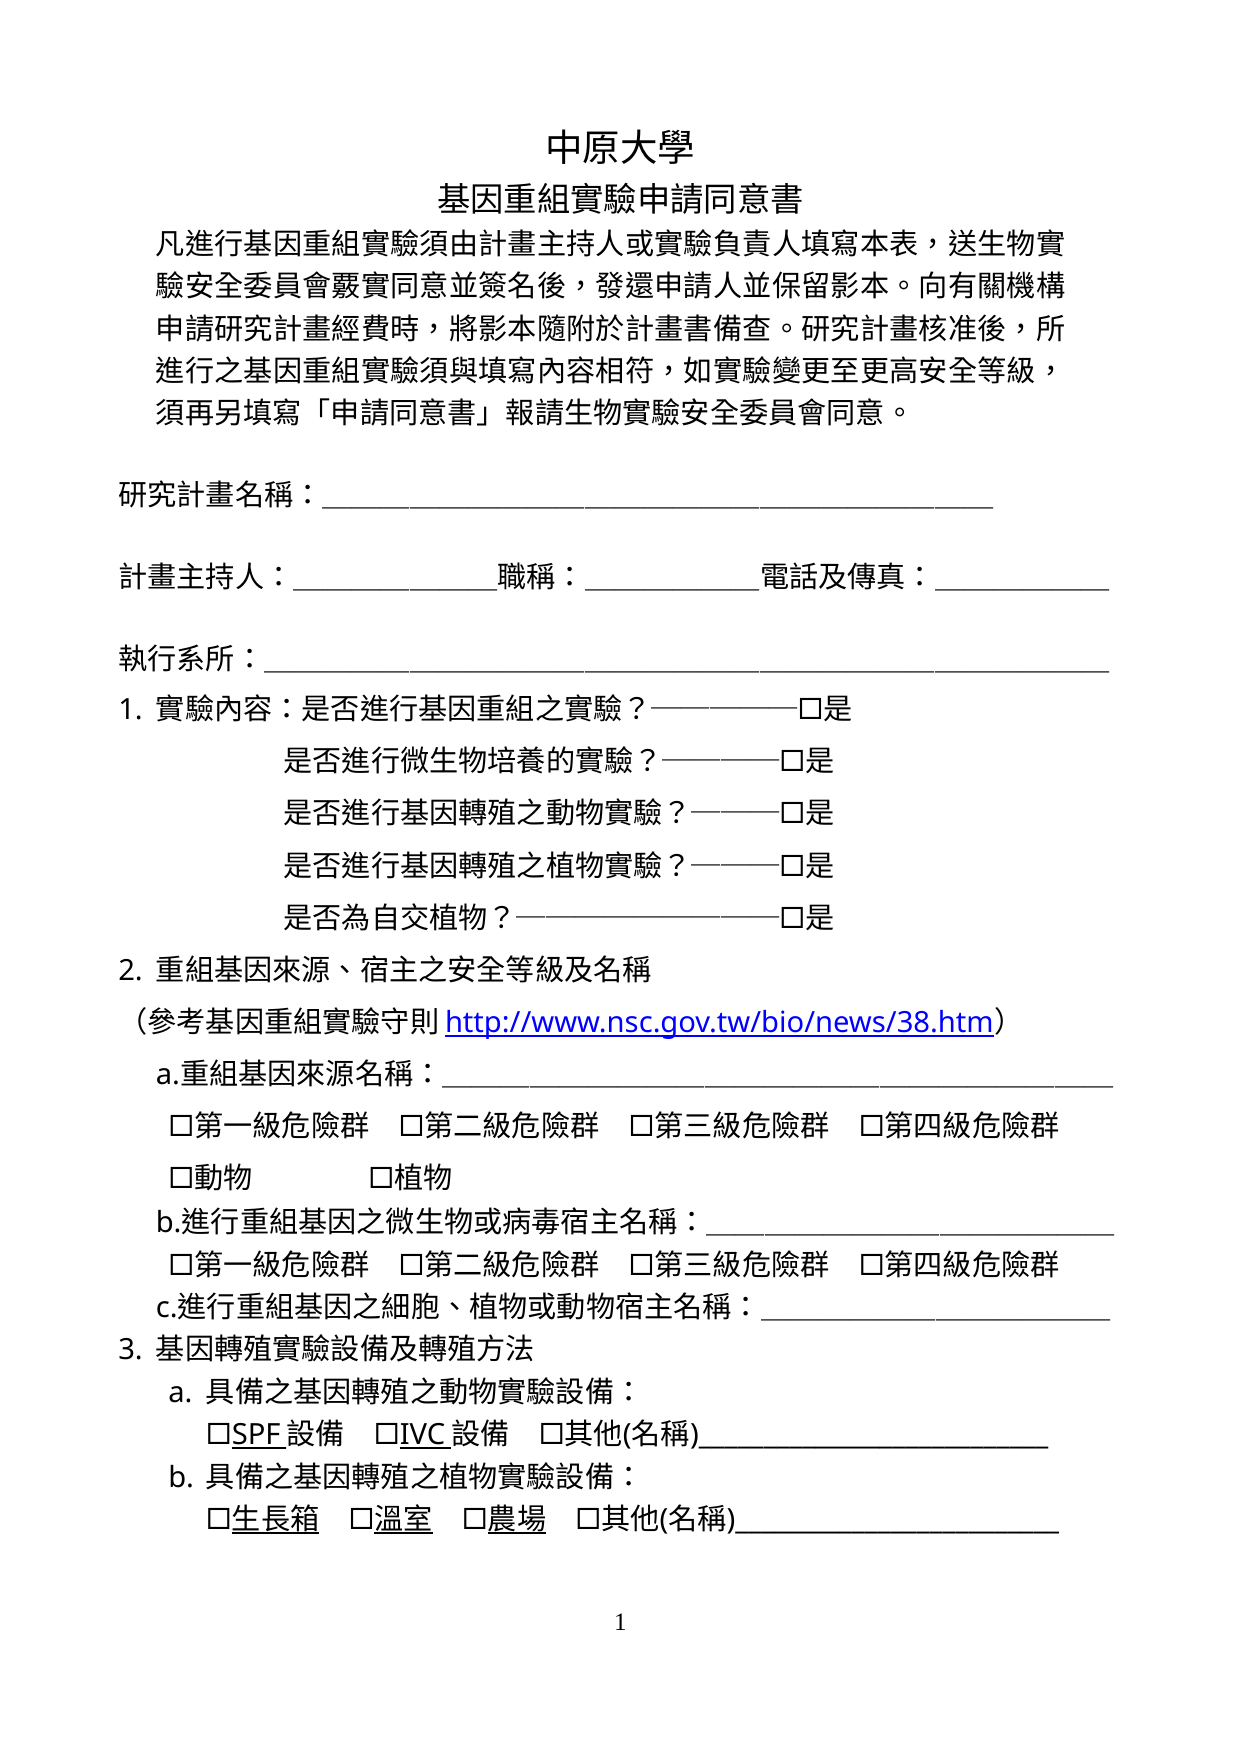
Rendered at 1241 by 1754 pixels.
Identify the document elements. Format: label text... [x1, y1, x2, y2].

list 具備之基因轉殖之動物實驗設備： [168, 1368, 1122, 1411]
text 生長箱 溫室 農場 其他(名稱)_________________________ [206, 1496, 1122, 1538]
text 中原大學 [118, 118, 1122, 172]
text 執行系所：＿＿＿＿＿＿＿＿＿＿＿＿＿＿＿＿＿＿＿＿＿＿＿＿＿＿＿＿＿ [118, 636, 1122, 678]
list 具備之基因轉殖之植物實驗設備： [168, 1453, 1122, 1496]
text 研究計畫名稱：＿＿＿＿＿＿＿＿＿＿＿＿＿＿＿＿＿＿＿＿＿＿＿ [118, 472, 1122, 514]
list 基因轉殖實驗設備及轉殖方法 [118, 1326, 1122, 1368]
text 計畫主持人：＿＿＿＿＿＿＿職稱：＿＿＿＿＿＿電話及傳真：＿＿＿＿＿＿ [118, 554, 1122, 596]
text 是否進行基因轉殖之動物實驗？───是 [268, 782, 1122, 834]
text 是否進行微生物培養的實驗？────是 [268, 730, 1122, 782]
text （參考基因重組實驗守則http://www.nsc.gov.tw/bio/news/38.htm） [118, 991, 1122, 1043]
text 是否為自交植物？─────────是 [268, 886, 1122, 938]
text 動物 植物 [155, 1147, 1122, 1199]
list 實驗內容：是否進行基因重組之實驗？─────是 [118, 678, 1122, 730]
text 是否進行基因轉殖之植物實驗？───是 [268, 834, 1122, 886]
text 基因重組實驗申請同意書 [118, 172, 1122, 221]
text c.進行重組基因之細胞、植物或動物宿主名稱：＿＿＿＿＿＿＿＿＿＿＿＿ [156, 1283, 1122, 1326]
text 第一級危險群 第二級危險群 第三級危險群 第四級危險群 [156, 1241, 1122, 1283]
list 重組基因來源、宿主之安全等級及名稱 [118, 938, 1122, 991]
text b.進行重組基因之微生物或病毒宿主名稱：＿＿＿＿＿＿＿＿＿＿＿＿＿＿ [156, 1199, 1122, 1241]
text SPF設備 IVC設備 其他(名稱)___________________________ [206, 1411, 1122, 1453]
text 凡進行基因重組實驗須由計畫主持人或實驗負責人填寫本表，送生物實驗安全委員會覈實同意並簽名後，發還申請人並保留影本。向有關機構申請研究計畫經費時，將影本隨附於計畫書備查。研究計畫核准後，所進行之基因重組實驗須與填寫內容相符，如實驗變更至更高安全等級，須再另填寫「申請同意書」報請生物實驗安全委員會同意。 [156, 221, 1069, 432]
text a.重組基因來源名稱：＿＿＿＿＿＿＿＿＿＿＿＿＿＿＿＿＿＿＿＿＿＿＿ [156, 1043, 1122, 1095]
text 第一級危險群 第二級危險群 第三級危險群 第四級危險群 [155, 1095, 1122, 1147]
